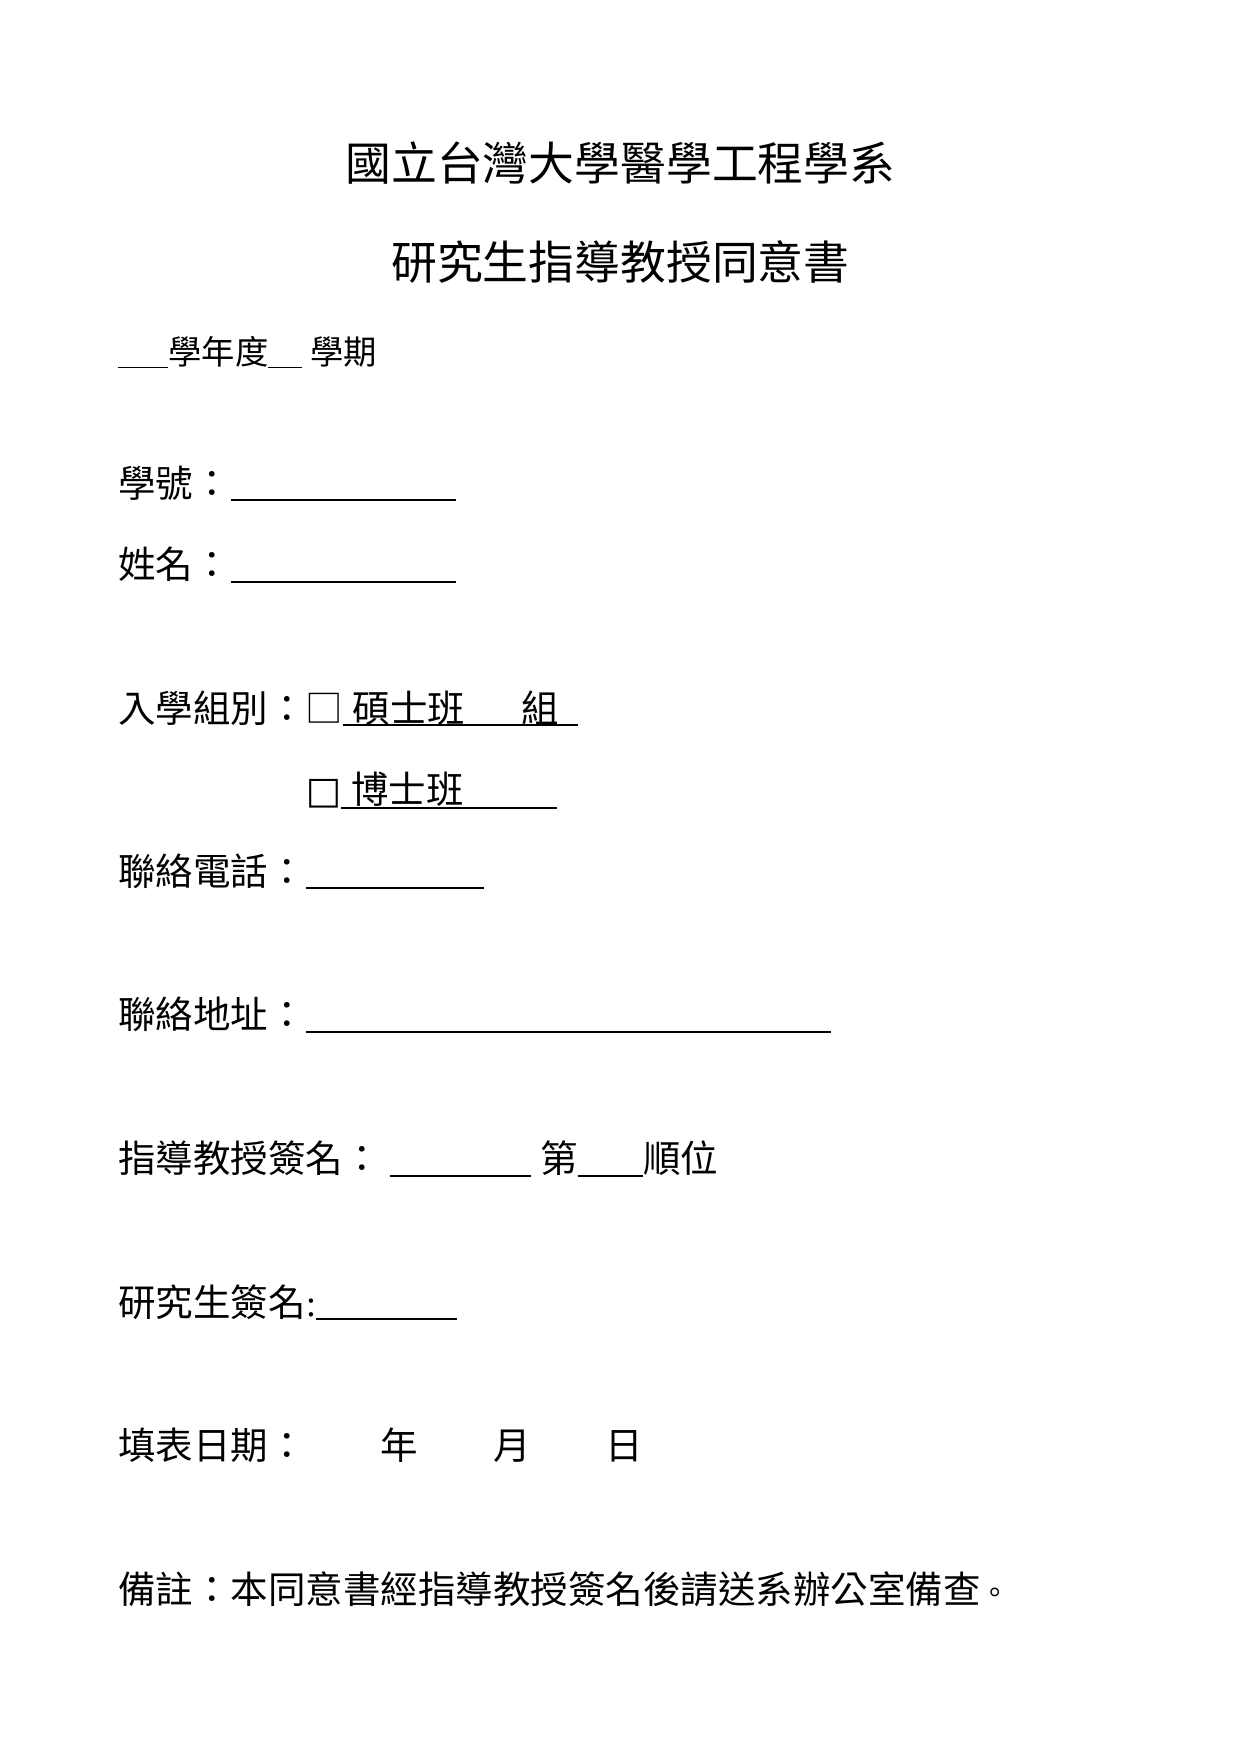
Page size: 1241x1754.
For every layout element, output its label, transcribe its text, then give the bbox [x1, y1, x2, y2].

text 指導教授簽名： 第 順位 [118, 1129, 1122, 1183]
text 聯絡電話： [118, 842, 1122, 896]
text 備註：本同意書經指導教授簽名後請送系辦公室備查。 [118, 1560, 1122, 1614]
text 姓名： [118, 535, 1122, 589]
text 學號： [118, 453, 1122, 508]
text 填表日期： 年 月 日 [118, 1416, 1122, 1470]
text 聯絡地址： [118, 985, 1122, 1039]
text 研究生指導教授同意書 [118, 226, 1122, 293]
text □ 博士班 [118, 760, 1122, 814]
text 國立台灣大學醫學工程學系 [118, 127, 1122, 193]
text 研究生簽名: [118, 1272, 1122, 1327]
text 學年度 學期 [118, 326, 1122, 374]
text 入學組別：□ 碩士班 組 [118, 678, 1122, 733]
